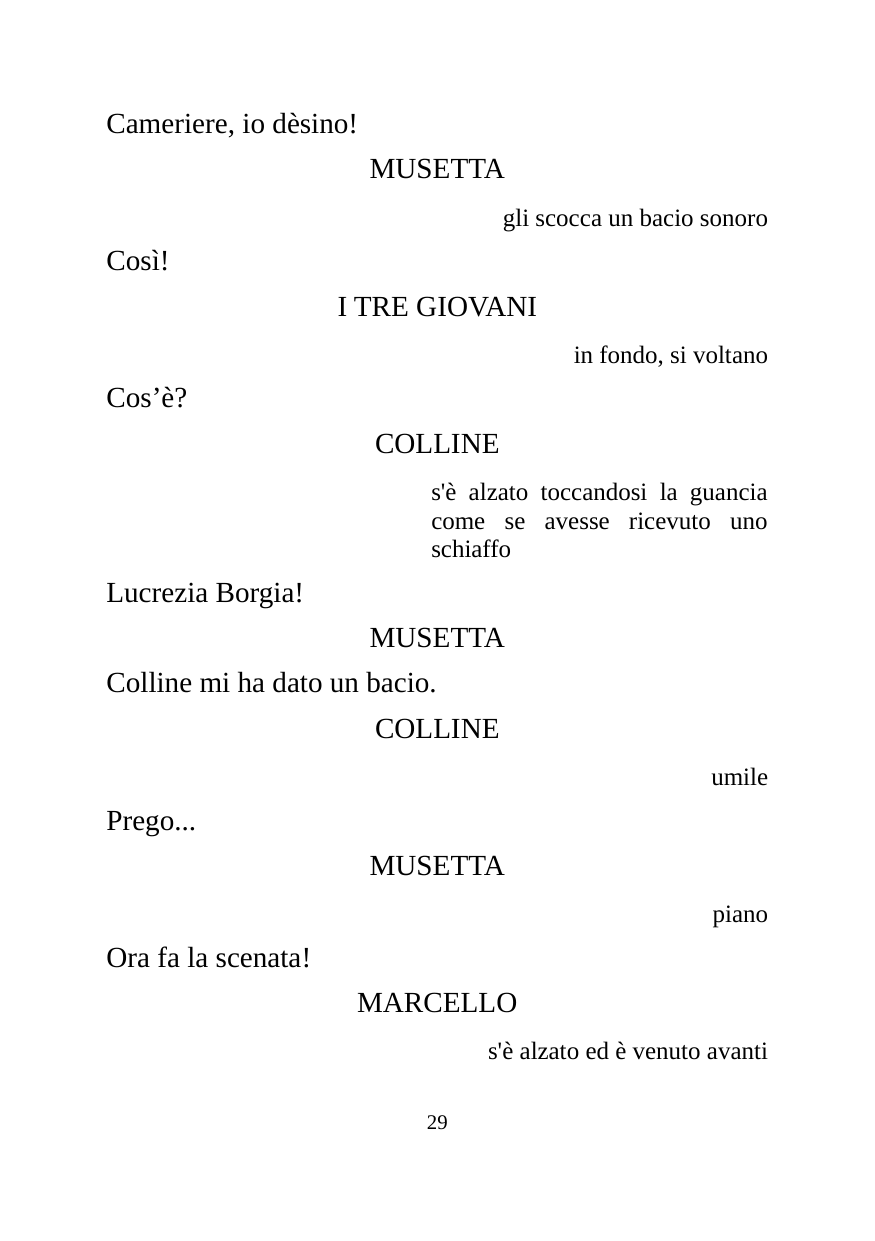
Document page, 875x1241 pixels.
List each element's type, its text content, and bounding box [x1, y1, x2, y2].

text piano [342, 899, 768, 928]
text MUSETTA [106, 620, 768, 654]
text COLLINE [106, 711, 768, 744]
text Cameriere, io dèsino! [106, 106, 768, 140]
text gli scocca un bacio sonoro [342, 203, 768, 232]
text MUSETTA [106, 152, 768, 185]
text I TRE GIOVANI [106, 289, 768, 322]
text Lucrezia Borgia! [106, 575, 768, 608]
text Cos’è? [106, 380, 768, 414]
text Prego... [106, 803, 768, 836]
text s'è alzato ed è venuto avanti [342, 1036, 768, 1065]
text s'è alzato toccandosi la guancia come se avesse ricevuto uno schiaffo [431, 477, 768, 563]
text Ora fa la scenata! [106, 940, 768, 973]
text Così! [106, 243, 768, 277]
text MARCELLO [106, 985, 768, 1019]
text MUSETTA [106, 848, 768, 882]
text Colline mi ha dato un bacio. [106, 666, 768, 699]
text COLLINE [106, 426, 768, 459]
text in fondo, si voltano [342, 340, 768, 369]
text umile [342, 762, 768, 791]
